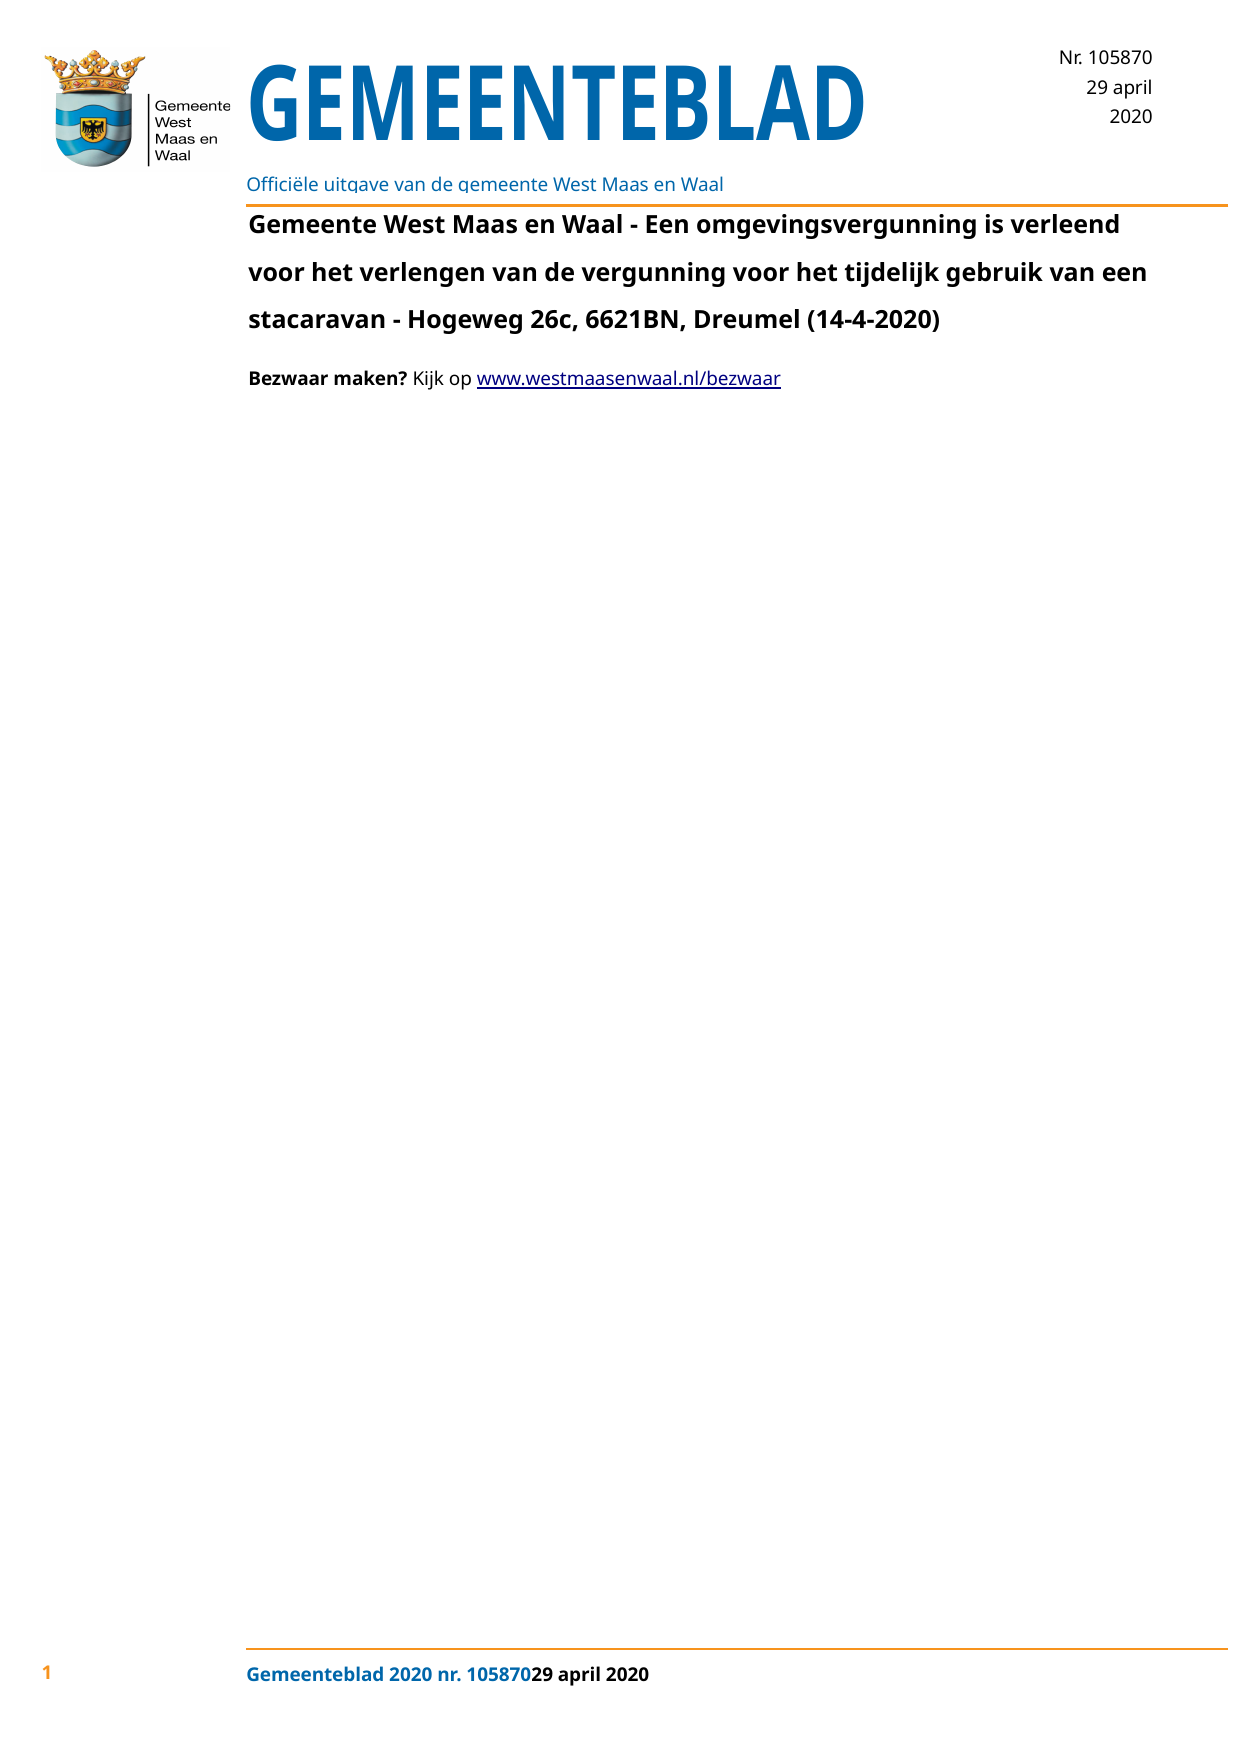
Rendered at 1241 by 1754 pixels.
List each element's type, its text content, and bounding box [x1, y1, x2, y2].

text Gemeente West Maas en Waal - Een omgevingsvergunning is verleend voor het verlengen van de vergunning voor het tijdelijk gebruik van een stacaravan - Hogeweg 26c, 6621BN, Dreumel (14-4-2020) [248, 207, 1152, 336]
picture [41, 47, 231, 172]
text Bezwaar maken? Kijk op www.westmaasenwaal.nl/bezwaar [248, 366, 1152, 391]
